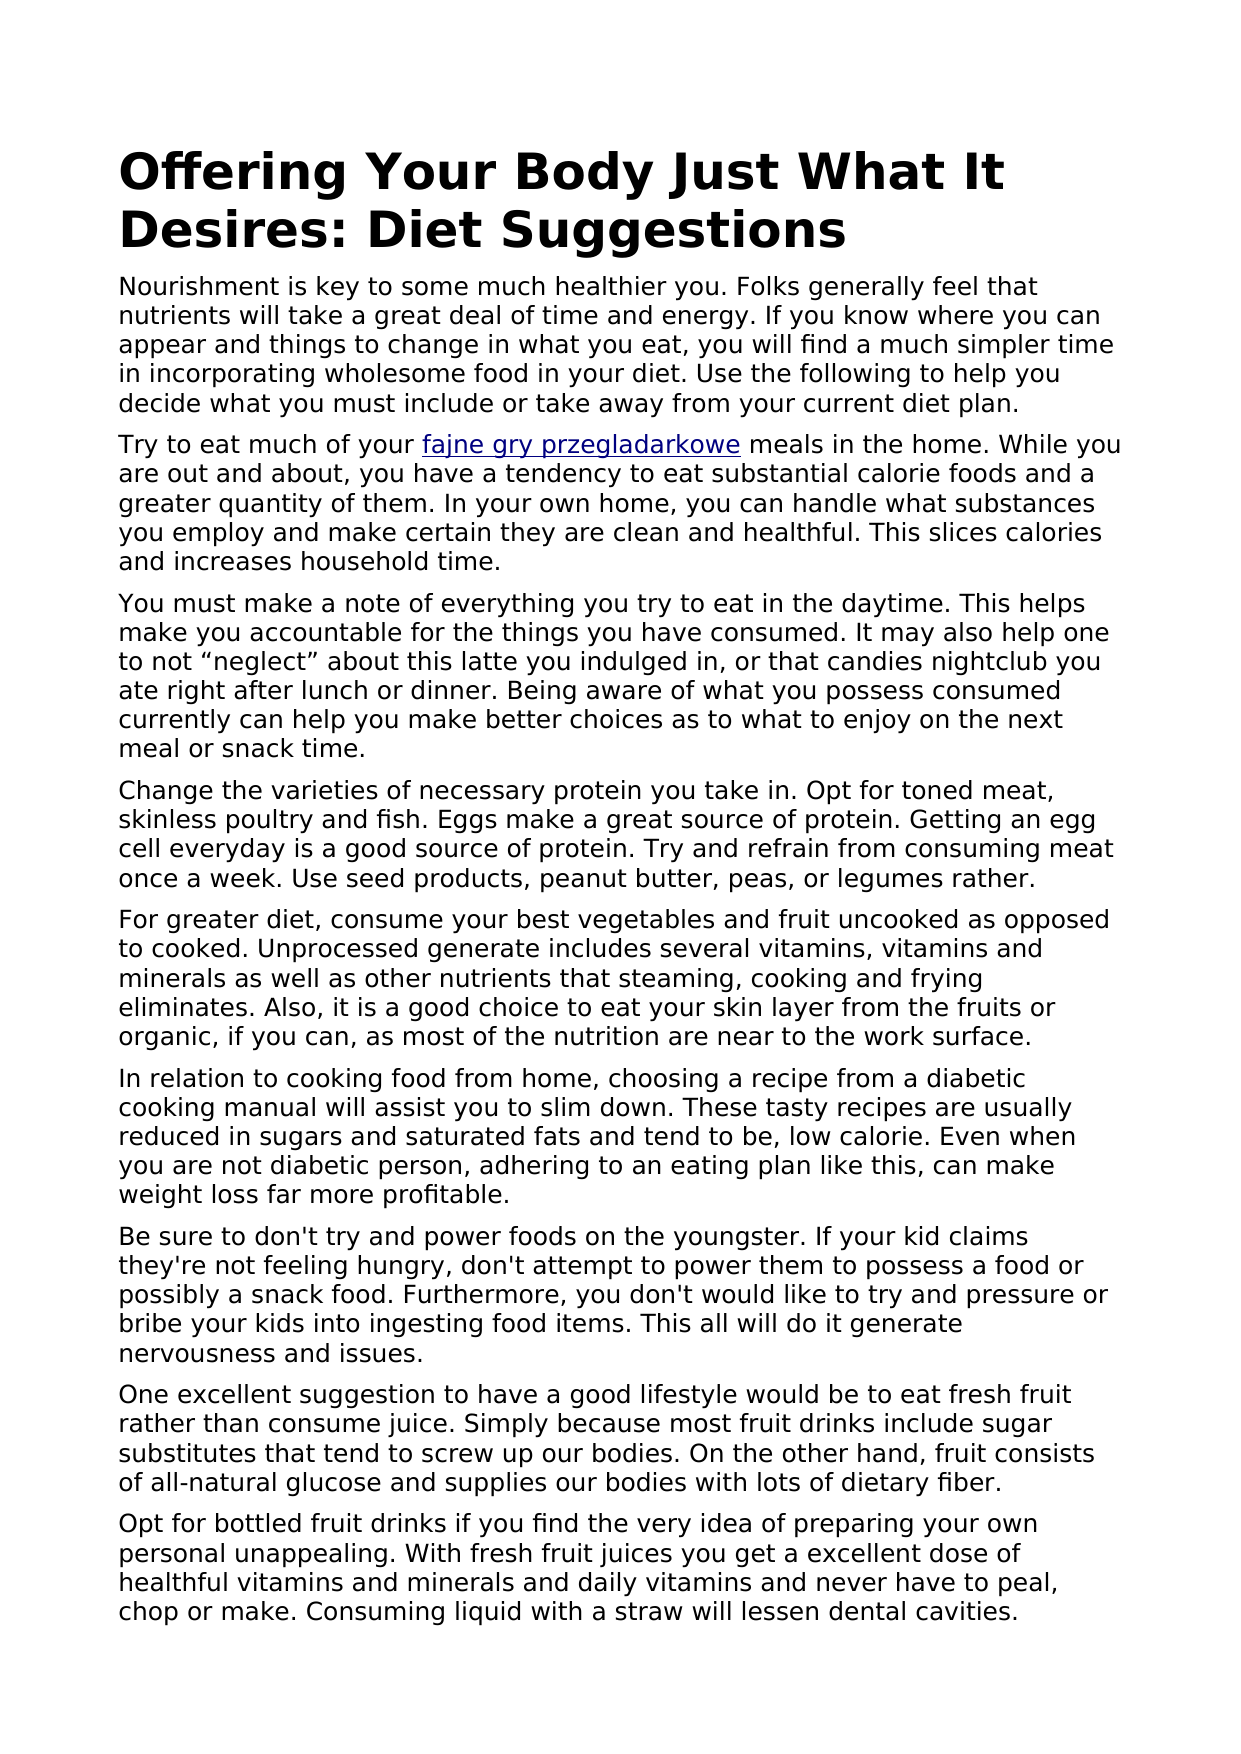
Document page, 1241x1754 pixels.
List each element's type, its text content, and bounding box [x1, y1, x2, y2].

text You must make a note of everything you try to eat in the daytime. This helps make you accountable for the things you have consumed. It may also help one to not “neglect” about this latte you indulged in, or that candies nightclub you ate right after lunch or dinner. Being aware of what you possess consumed currently can help you make better choices as to what to enjoy on the next meal or snack time. [118, 589, 1122, 764]
text Be sure to don't try and power foods on the youngster. If your kid claims they're not feeling hungry, don't attempt to power them to possess a food or possibly a snack food. Furthermore, you don't would like to try and pressure or bribe your kids into ingesting food items. This all will do it generate nervousness and issues. [118, 1222, 1122, 1368]
text Try to eat much of your fajne gry przegladarkowe meals in the home. While you are out and about, you have a tendency to eat substantial calorie foods and a greater quantity of them. In your own home, you can handle what substances you employ and make certain they are clean and healthful. This slices calories and increases household time. [118, 430, 1122, 576]
text In relation to cooking food from home, choosing a recipe from a diabetic cooking manual will assist you to slim down. These tasty recipes are usually reduced in sugars and saturated fats and tend to be, low calorie. Even when you are not diabetic person, adhering to an eating plan like this, can make weight loss far more profitable. [118, 1064, 1122, 1209]
text Change the varieties of necessary protein you take in. Opt for toned meat, skinless poultry and fish. Eggs make a great source of protein. Getting an egg cell everyday is a good source of protein. Try and refrain from consuming meat once a week. Use seed products, peanut butter, peas, or legumes rather. [118, 776, 1122, 893]
subtitle Offering Your Body Just What It Desires: Diet Suggestions [118, 143, 1122, 259]
text Opt for bottled fruit drinks if you find the very idea of preparing your own personal unappealing. With fresh fruit juices you get a excellent dose of healthful vitamins and minerals and daily vitamins and never have to peal, chop or make. Consuming liquid with a straw will lessen dental cavities. [118, 1509, 1122, 1626]
text One excellent suggestion to have a good lifestyle would be to eat fresh fruit rather than consume juice. Simply because most fruit drinks include sugar substitutes that tend to screw up our bodies. On the other hand, fruit consists of all-natural glucose and supplies our bodies with lots of dietary fiber. [118, 1380, 1122, 1497]
text Nourishment is key to some much healthier you. Folks generally feel that nutrients will take a great deal of time and energy. If you know where you can appear and things to change in what you eat, you will find a much simpler time in incorporating wholesome food in your diet. Use the following to help you decide what you must include or take away from your current diet plan. [118, 272, 1122, 418]
text For greater diet, consume your best vegetables and fruit uncooked as opposed to cooked. Unprocessed generate includes several vitamins, vitamins and minerals as well as other nutrients that steaming, cooking and frying eliminates. Also, it is a good choice to eat your skin layer from the fruits or organic, if you can, as most of the nutrition are near to the work surface. [118, 905, 1122, 1051]
